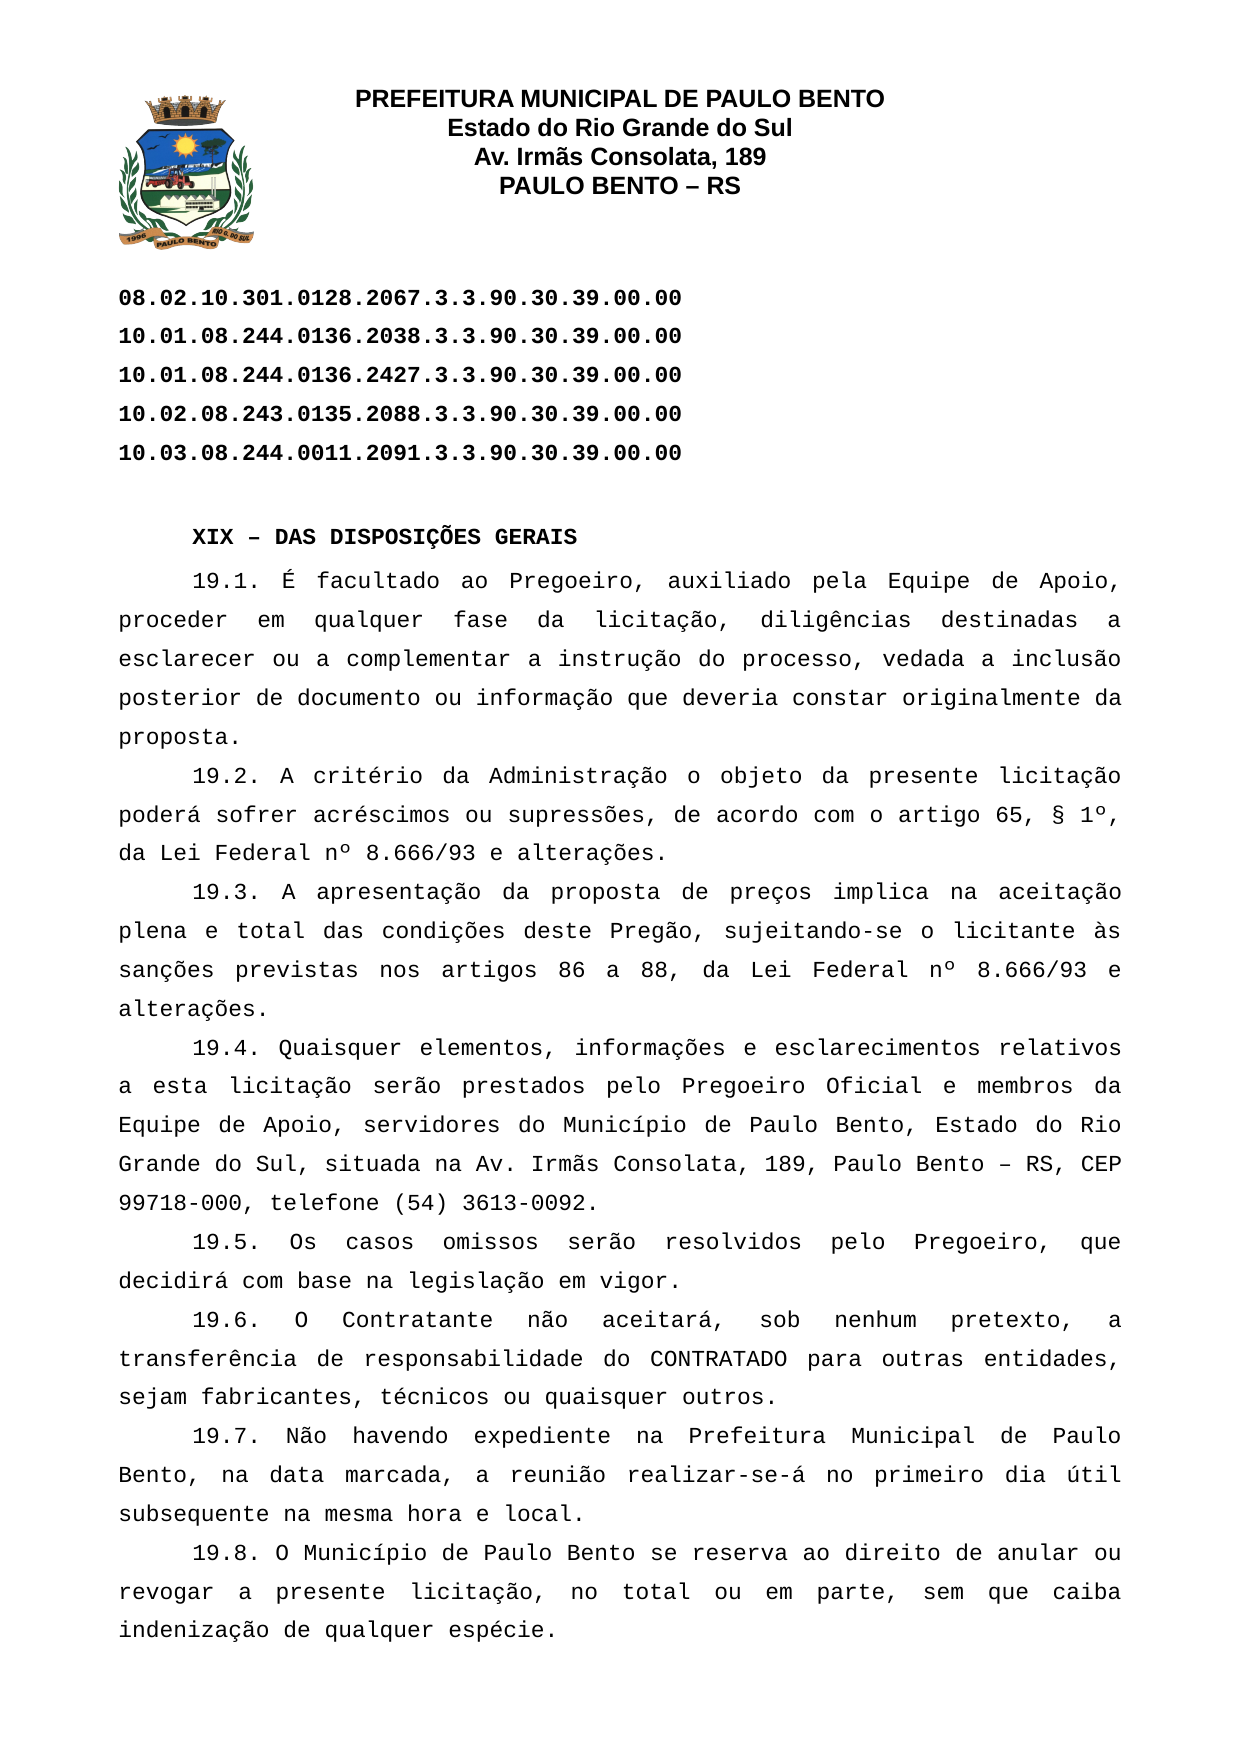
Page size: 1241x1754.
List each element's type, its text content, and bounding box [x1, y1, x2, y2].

text 19.3. A apresentação da proposta de preços implica na aceitação plena e total das condições deste Pregão, sujeitando-se o licitante às sanções previstas nos artigos 86 a 88, da Lei Federal nº 8.666/93 e alterações. [118, 881, 1122, 1023]
text 19.1. É facultado ao Pregoeiro, auxiliado pela Equipe de Apoio, proceder em qualquer fase da licitação, diligências destinadas a esclarecer ou a complementar a instrução do processo, vedada a inclusão posterior de documento ou informação que deveria constar originalmente da proposta. [118, 570, 1122, 751]
text XIX – DAS DISPOSIÇÕES GERAIS [118, 525, 1122, 551]
text 19.7. Não havendo expediente na Prefeitura Municipal de Paulo Bento, na data marcada, a reunião realizar-se-á no primeiro dia útil subsequente na mesma hora e local. [118, 1424, 1122, 1528]
text 19.8. O Município de Paulo Bento se reserva ao direito de anular ou revogar a presente licitação, no total ou em parte, sem que caiba indenização de qualquer espécie. [118, 1541, 1122, 1645]
text 19.6. O Contratante não aceitará, sob nenhum pretexto, a transferência de responsabilidade do CONTRATADO para outras entidades, sejam fabricantes, técnicos ou quaisquer outros. [118, 1308, 1122, 1412]
text 19.4. Quaisquer elementos, informações e esclarecimentos relativos a esta licitação serão prestados pelo Pregoeiro Oficial e membros da Equipe de Apoio, servidores do Município de Paulo Bento, Estado do Rio Grande do Sul, situada na Av. Irmãs Consolata, 189, Paulo Bento – RS, CEP 99718-000, telefone (54) 3613-0092. [118, 1036, 1122, 1217]
text 08.02.10.301.0128.2067.3.3.90.30.39.00.00 10.01.08.244.0136.2038.3.3.90.30.39.00.00 10.01.08.244.0136.2427.3.3.90.30.39.00.00 10.02.08.243.0135.2088.3.3.90.30.39.00.00 10.03.08.244.0011.2091.3.3.90.30.39.00.00 [118, 286, 1122, 506]
text 19.2. A critério da Administração o objeto da presente licitação poderá sofrer acréscimos ou supressões, de acordo com o artigo 65, § 1º, da Lei Federal nº 8.666/93 e alterações. [118, 764, 1122, 868]
text 19.5. Os casos omissos serão resolvidos pelo Pregoeiro, que decidirá com base na legislação em vigor. [118, 1230, 1122, 1295]
